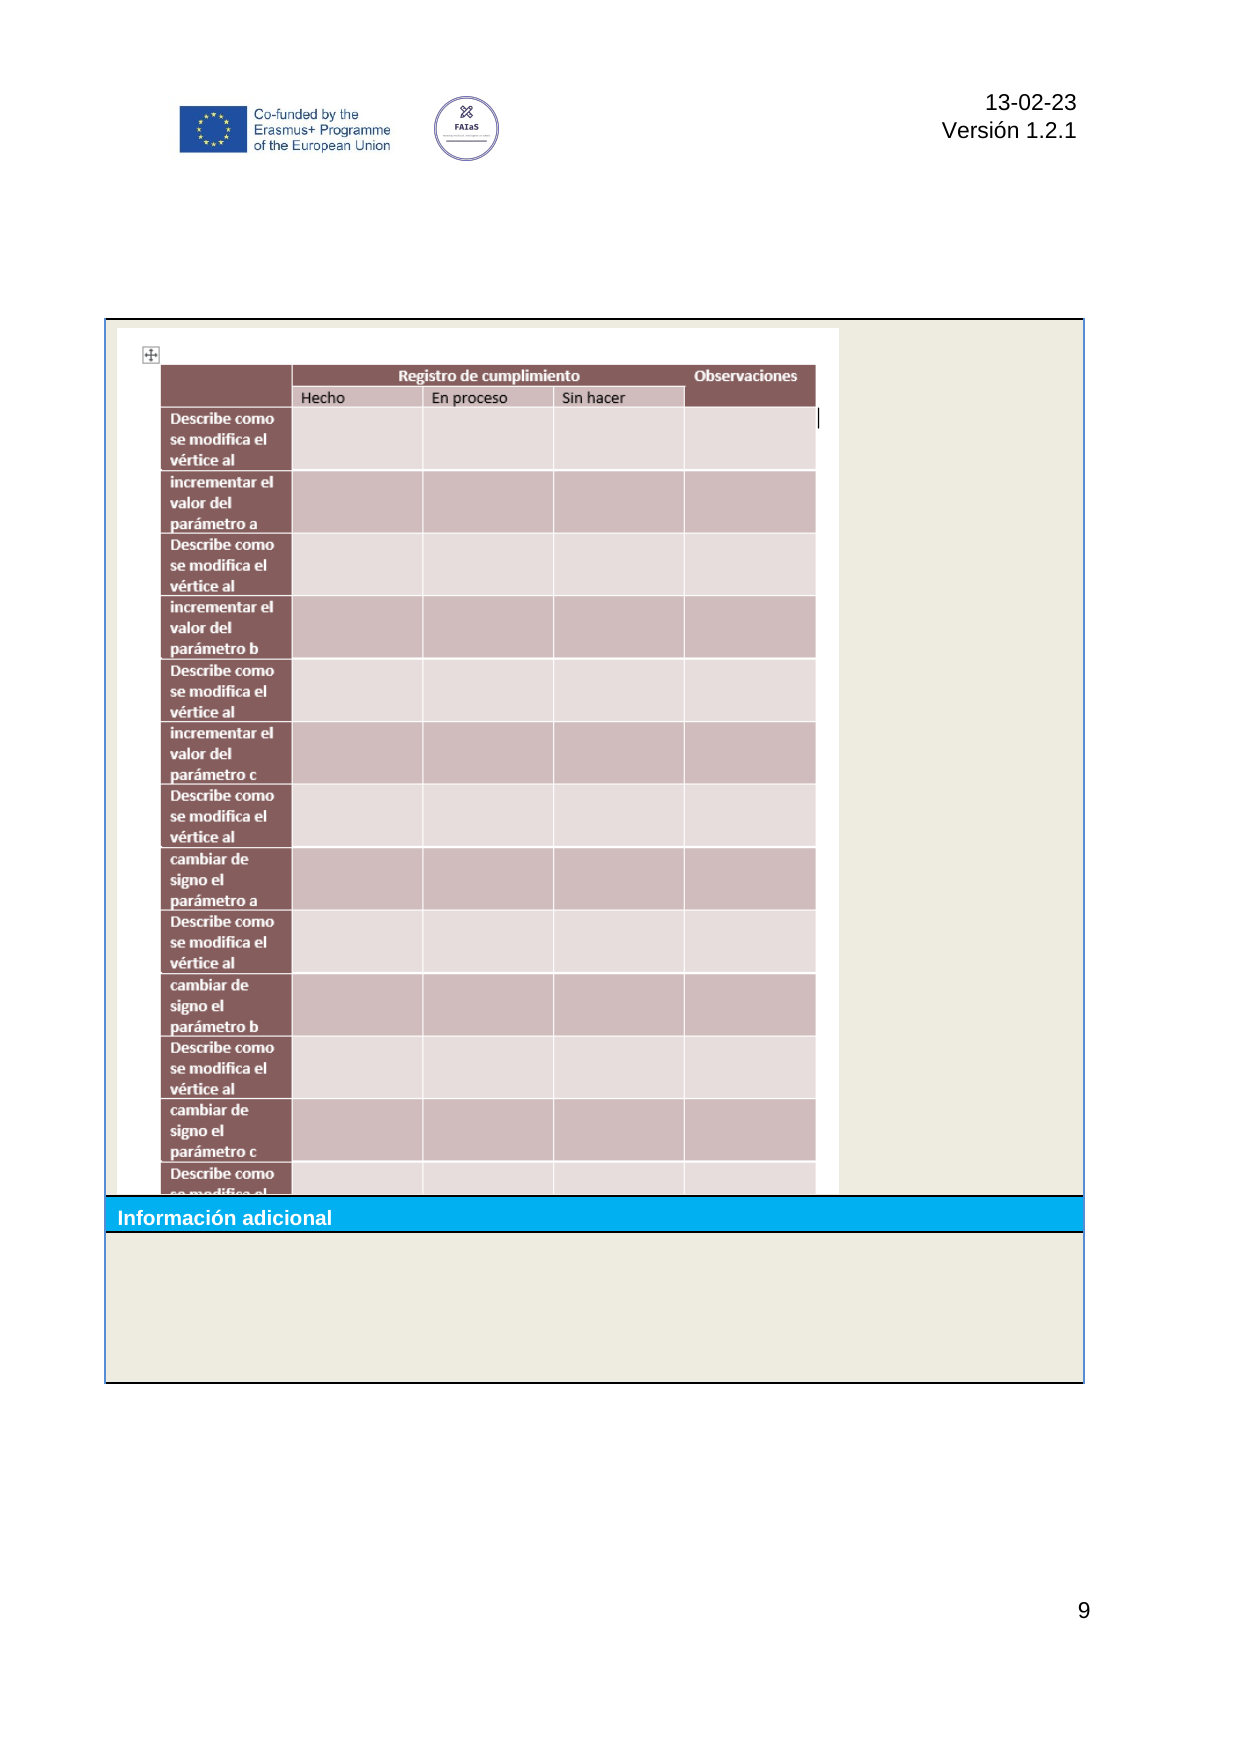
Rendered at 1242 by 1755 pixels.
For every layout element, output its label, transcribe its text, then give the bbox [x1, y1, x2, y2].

table_cell [106, 1233, 1083, 1382]
table_cell [106, 320, 1083, 1195]
table_cell Información adicional [106, 1197, 1083, 1231]
